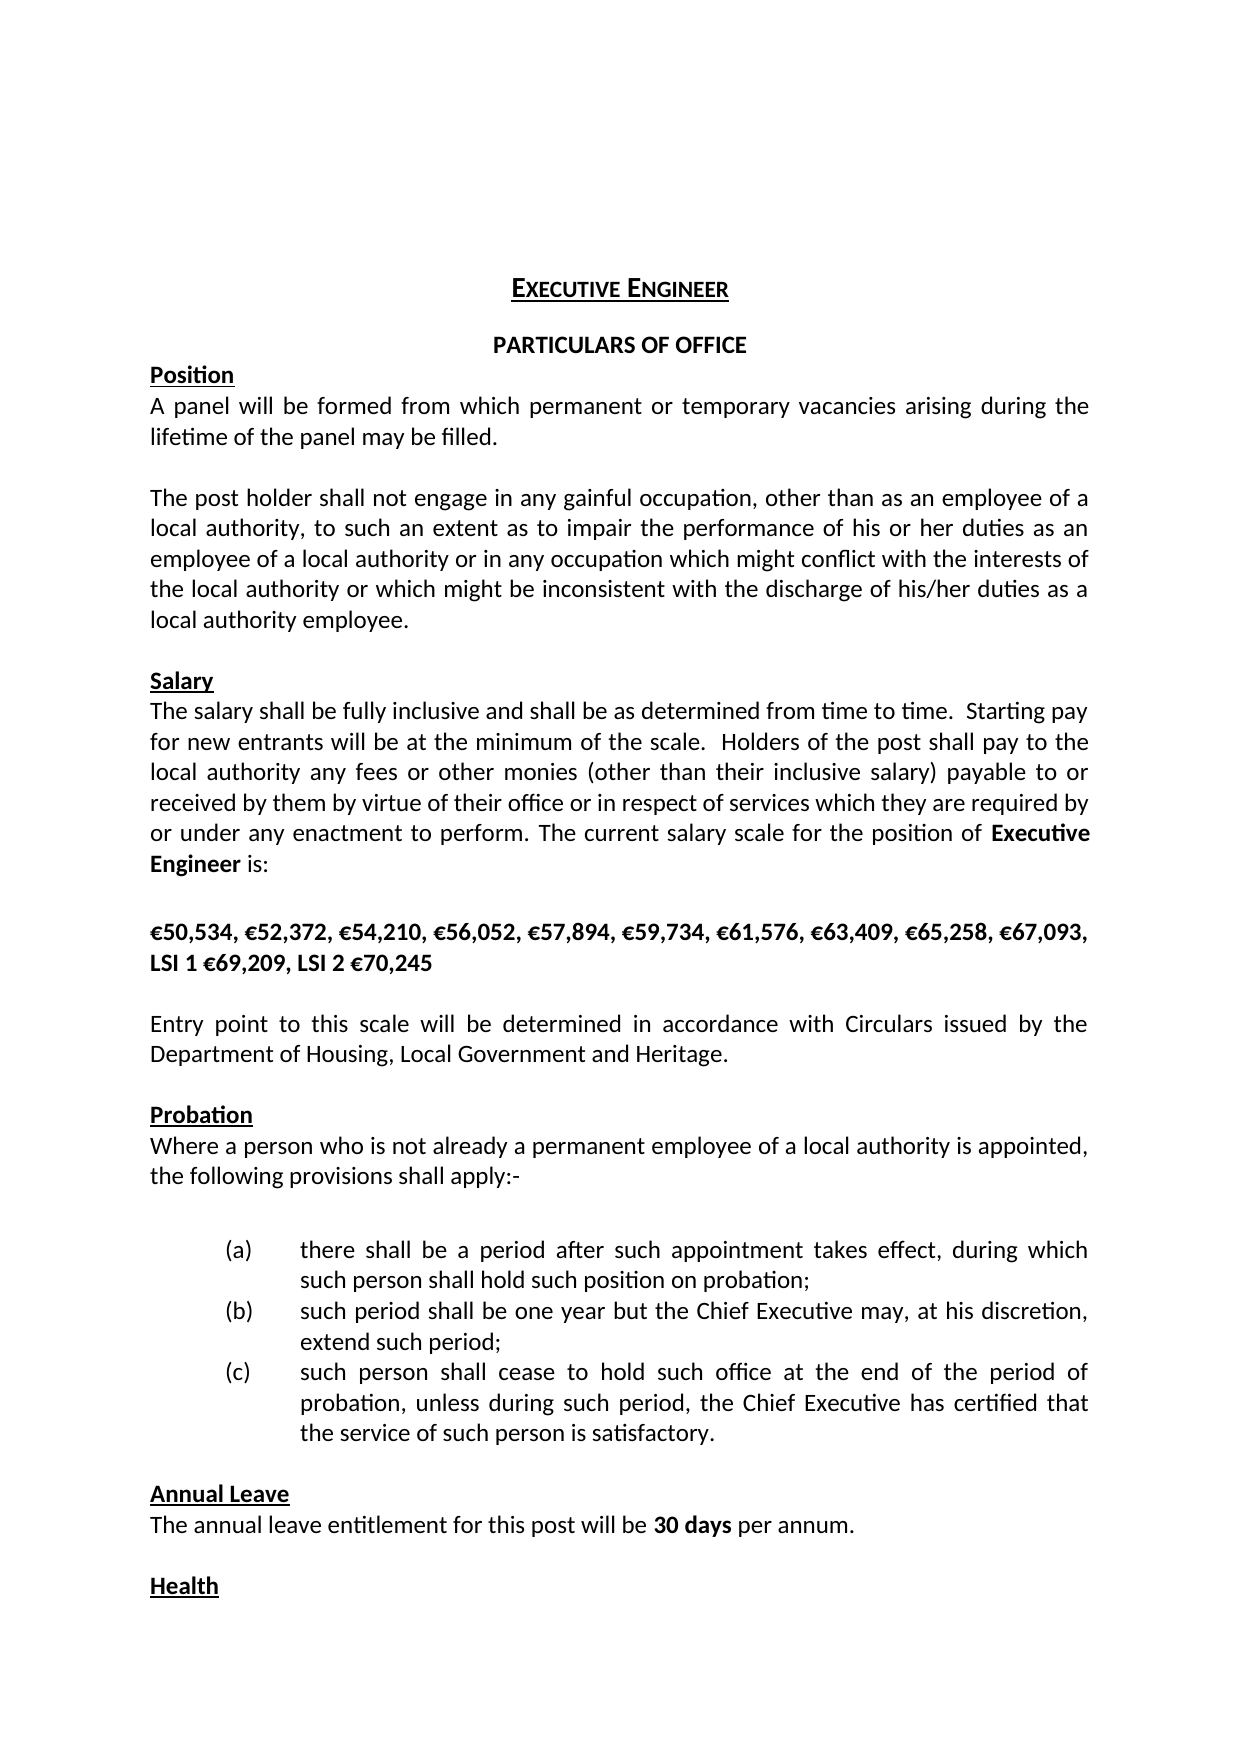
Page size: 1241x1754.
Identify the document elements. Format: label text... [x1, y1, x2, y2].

text The salary shall be fully inclusive and shall be as determined from time to time. Starting pay for new entrants will be at the minimum of the scale. Holders of the post shall pay to the local authority any fees or other monies (other than their inclusive salary) payable to or received by them by virtue of their office or in respect of services which they are required by or under any enactment to perform. The current salary scale for the position of Executive Engineer is: [150, 695, 1090, 878]
text Annual Leave [150, 1478, 1090, 1509]
text Executive Engineer [150, 269, 1090, 305]
text Where a person who is not already a permanent employee of a local authority is appointed, the following provisions shall apply:- [150, 1130, 1090, 1191]
text Entry point to this scale will be determined in accordance with Circulars issued by the Department of Housing, Local Government and Heritage. [150, 1008, 1090, 1069]
text The post holder shall not engage in any gainful occupation, other than as an employee of a local authority, to such an extent as to impair the performance of his or her duties as an employee of a local authority or in any occupation which might conflict with the interests of the local authority or which might be inconsistent with the discharge of his/her duties as a local authority employee. [150, 482, 1090, 634]
text €50,534, €52,372, €54,210, €56,052, €57,894, €59,734, €61,576, €63,409, €65,258, €67,093, LSI 1 €69,209, LSI 2 €70,245 [150, 916, 1090, 977]
list there shall be a period after such appointment takes effect, during which such person shall hold such position on probation; [225, 1234, 1090, 1295]
text Health [150, 1570, 1090, 1600]
text Salary [150, 665, 1090, 695]
list such person shall cease to hold such office at the end of the period of probation, unless during such period, the Chief Executive has certified that the service of such person is satisfactory. [225, 1356, 1090, 1448]
text Position [150, 359, 1090, 390]
text The annual leave entitlement for this post will be 30 days per annum. [150, 1509, 1090, 1539]
text A panel will be formed from which permanent or temporary vacancies arising during the lifetime of the panel may be filled. [150, 390, 1090, 451]
subtitle PARTICULARS OF OFFICE [150, 329, 1090, 359]
list such period shall be one year but the Chief Executive may, at his discretion, extend such period; [225, 1295, 1090, 1356]
text Probation [150, 1099, 1090, 1130]
